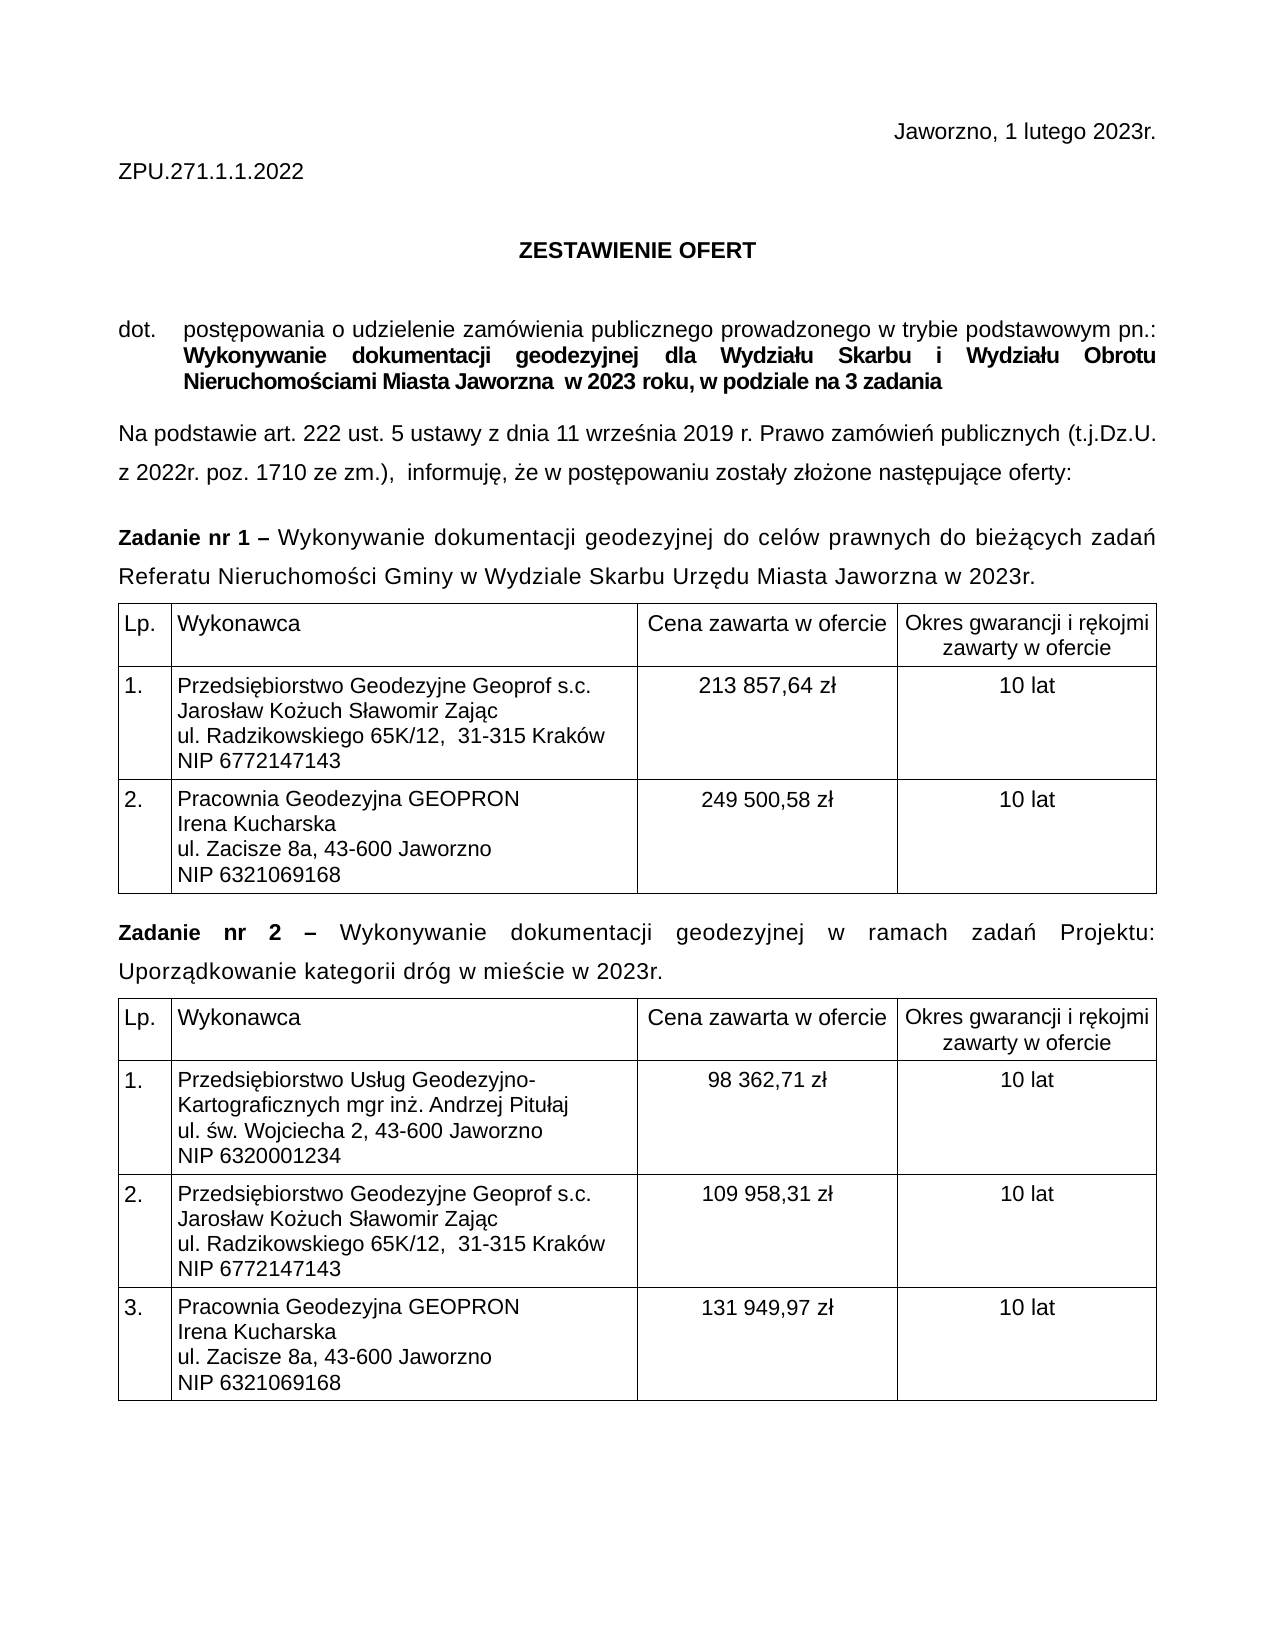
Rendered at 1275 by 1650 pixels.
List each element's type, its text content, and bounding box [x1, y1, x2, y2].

table_header Okres gwarancji i rękojmi zawarty w ofercie [898, 999, 1156, 1060]
table_cell 1. [119, 667, 171, 779]
table_cell Pracownia Geodezyjna GEOPRON Irena Kucharska ul. Zacisze 8a, 43-600 Jaworzno NIP 6321069168 [172, 1288, 637, 1400]
table_cell Pracownia Geodezyjna GEOPRON Irena Kucharska ul. Zacisze 8a, 43-600 Jaworzno NIP 6321069168 [172, 780, 637, 892]
table_cell 3. [119, 1288, 171, 1400]
table_cell 10 lat [898, 1175, 1156, 1287]
table_header Okres gwarancji i rękojmi zawarty w ofercie [898, 604, 1156, 666]
table_cell 10 lat [898, 1061, 1156, 1174]
table_header Wykonawca [172, 999, 637, 1060]
table_cell 10 lat [898, 1288, 1156, 1400]
table_cell 2. [119, 780, 171, 892]
table_cell Przedsiębiorstwo Geodezyjne Geoprof s.c. Jarosław Kożuch Sławomir Zając ul. Radzikowskiego 65K/12, 31-315 Kraków NIP 6772147143 [172, 1175, 637, 1287]
table_header Cena zawarta w ofercie [638, 604, 897, 666]
table_cell 131 949,97 zł [638, 1288, 897, 1400]
table_cell 98 362,71 zł [638, 1061, 897, 1174]
text Na podstawie art. 222 ust. 5 ustawy z dnia 11 września 2019 r. Prawo zamówień publicznych (t.j.Dz.U. z 2022r. poz. 1710 ze zm.), informuję, że w postępowaniu zostały złożone następujące oferty: [118, 420, 1157, 486]
table_cell 10 lat [898, 667, 1156, 779]
table_cell 109 958,31 zł [638, 1175, 897, 1287]
table_header Lp. [119, 604, 171, 666]
table_header Lp. [119, 999, 171, 1060]
table_cell Przedsiębiorstwo Geodezyjne Geoprof s.c. Jarosław Kożuch Sławomir Zając ul. Radzikowskiego 65K/12, 31-315 Kraków NIP 6772147143 [172, 667, 637, 779]
table_cell 249 500,58 zł [638, 780, 897, 892]
table_cell 2. [119, 1175, 171, 1287]
text ZPU.271.1.1.2022 [118, 158, 1157, 184]
text Jaworzno, 1 lutego 2023r. [118, 118, 1157, 144]
table_header Cena zawarta w ofercie [638, 999, 897, 1060]
table_cell 10 lat [898, 780, 1156, 892]
text ZESTAWIENIE OFERT [118, 237, 1157, 263]
table_cell Przedsiębiorstwo Usług Geodezyjno-Kartograficznych mgr inż. Andrzej Pitułaj ul. św. Wojciecha 2, 43-600 Jaworzno NIP 6320001234 [172, 1061, 637, 1174]
table_cell 1. [119, 1061, 171, 1174]
text dot. postępowania o udzielenie zamówienia publicznego prowadzonego w trybie podstawowym pn.: Wykonywanie dokumentacji geodezyjnej dla Wydziału Skarbu i Wydziału Obrotu Nieruchomościami Miasta Jaworzna w 2023 roku, w podziale na 3 zadania [118, 316, 1157, 394]
table_cell 213 857,64 zł [638, 667, 897, 779]
text Zadanie nr 2 – Wykonywanie dokumentacji geodezyjnej w ramach zadań Projektu: Uporządkowanie kategorii dróg w mieście w 2023r. [118, 918, 1157, 984]
text Zadanie nr 1 – Wykonywanie dokumentacji geodezyjnej do celów prawnych do bieżących zadań Referatu Nieruchomości Gminy w Wydziale Skarbu Urzędu Miasta Jaworzna w 2023r. [118, 524, 1157, 590]
table_header Wykonawca [172, 604, 637, 666]
